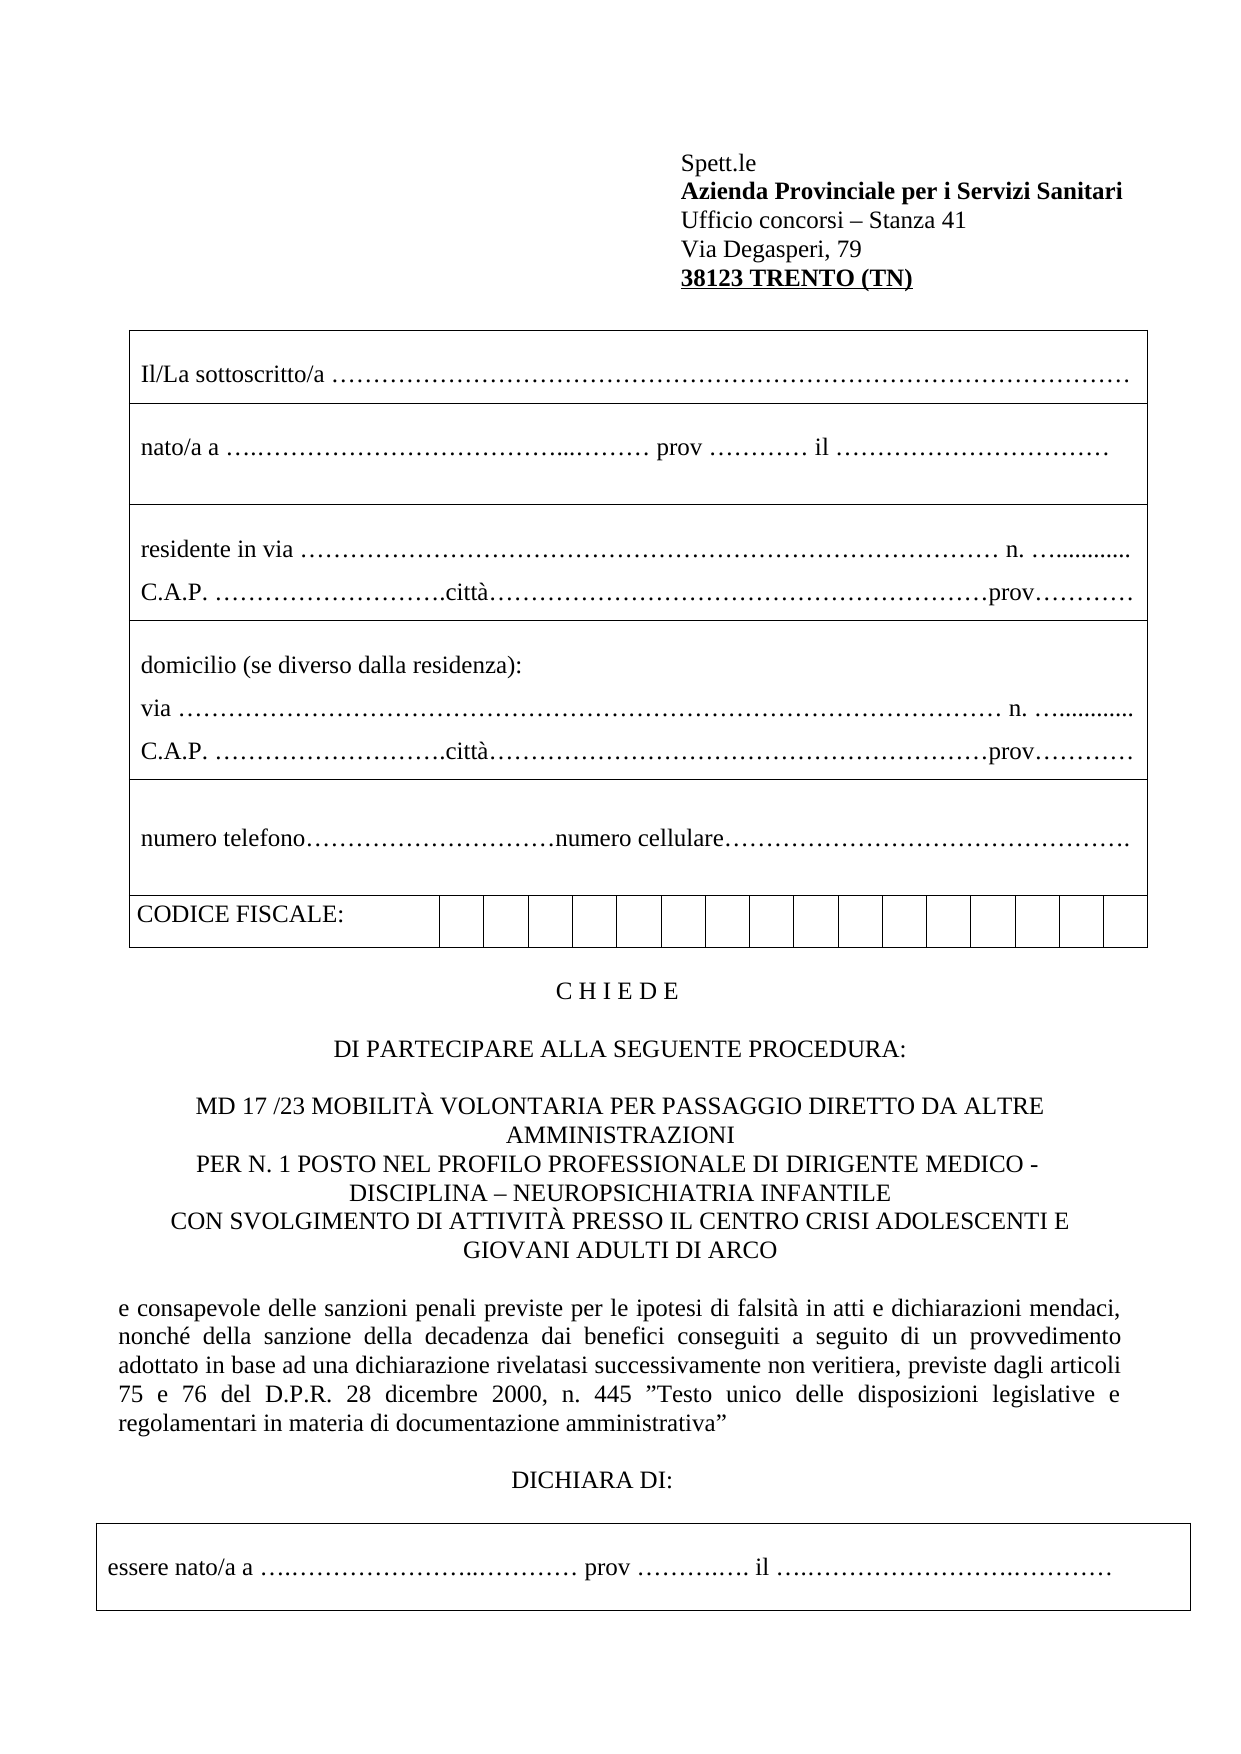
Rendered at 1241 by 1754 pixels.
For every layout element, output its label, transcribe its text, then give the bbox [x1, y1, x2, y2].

table_cell [617, 896, 661, 947]
table_cell [662, 896, 705, 947]
table_cell [927, 896, 970, 947]
table_cell numero telefono…………………………numero cellulare…………………………………………. [130, 780, 1147, 895]
table_cell [529, 896, 572, 947]
table_cell domicilio (se diverso dalla residenza): via ……………………………………………………………………………………… n. …............ C.A.P. ……………………….città……………………………………………………prov………… [130, 621, 1147, 779]
table_header Il/La sottoscritto/a …………………………………………………………………………………… [130, 331, 1147, 402]
table_cell [1016, 896, 1059, 947]
table_cell [484, 896, 528, 947]
text Spett.le [607, 148, 1122, 176]
text Ufficio concorsi – Stanza 41 [681, 205, 1122, 234]
text PER N. 1 POSTO NEL PROFILO PROFESSIONALE DI DIRIGENTE MEDICO - [118, 1149, 1122, 1178]
table_cell [1104, 896, 1147, 947]
table_cell residente in via ………………………………………………………………………… n. …............ C.A.P. ……………………….città……………………………………………………prov………… [130, 505, 1147, 620]
table_cell [971, 896, 1015, 947]
text DI PARTECIPARE ALLA SEGUENTE PROCEDURA: [118, 1034, 1122, 1063]
table_cell [794, 896, 838, 947]
table_header [73, 1523, 96, 1610]
text CON SVOLGIMENTO DI ATTIVITÀ PRESSO IL CENTRO CRISI ADOLESCENTI E GIOVANI ADULTI DI ARCO [118, 1206, 1122, 1264]
text 38123 TRENTO (TN) [681, 263, 1122, 291]
text C H I E D E [118, 976, 1122, 1005]
text DISCIPLINA – NEUROPSICHIATRIA INFANTILE [118, 1178, 1122, 1206]
text DICHIARA DI: [62, 1465, 1122, 1494]
text Via Degasperi, 79 [681, 234, 1122, 263]
table_cell [573, 896, 616, 947]
text e consapevole delle sanzioni penali previste per le ipotesi di falsità in atti e dichiarazioni mendaci, nonché della sanzione della decadenza dai benefici conseguiti a seguito di un provvedimento adottato in base ad una dichiarazione rivelatasi successivamente non veritiera, previste dagli articoli 75 e 76 del D.P.R. 28 dicembre 2000, n. 445 ”Testo unico delle disposizioni legislative e regolamentari in materia di documentazione amministrativa” [118, 1293, 1122, 1436]
table_header essere nato/a a ….…………………..………… prov ……….…. il ….…………………….………… [97, 1524, 1190, 1610]
text Azienda Provinciale per i Servizi Sanitari [681, 176, 1131, 205]
table_cell [440, 896, 483, 947]
table_cell [750, 896, 793, 947]
text MD 17 /23 MOBILITÀ VOLONTARIA PER PASSAGGIO DIRETTO DA ALTRE AMMINISTRAZIONI [118, 1091, 1122, 1149]
table_cell nato/a a ….………………………………...……… prov ………… il …………………………… [130, 404, 1147, 504]
table_cell [1060, 896, 1103, 947]
table_cell CODICE FISCALE: [130, 896, 439, 947]
table_cell [839, 896, 882, 947]
table_cell [706, 896, 749, 947]
table_cell [883, 896, 926, 947]
